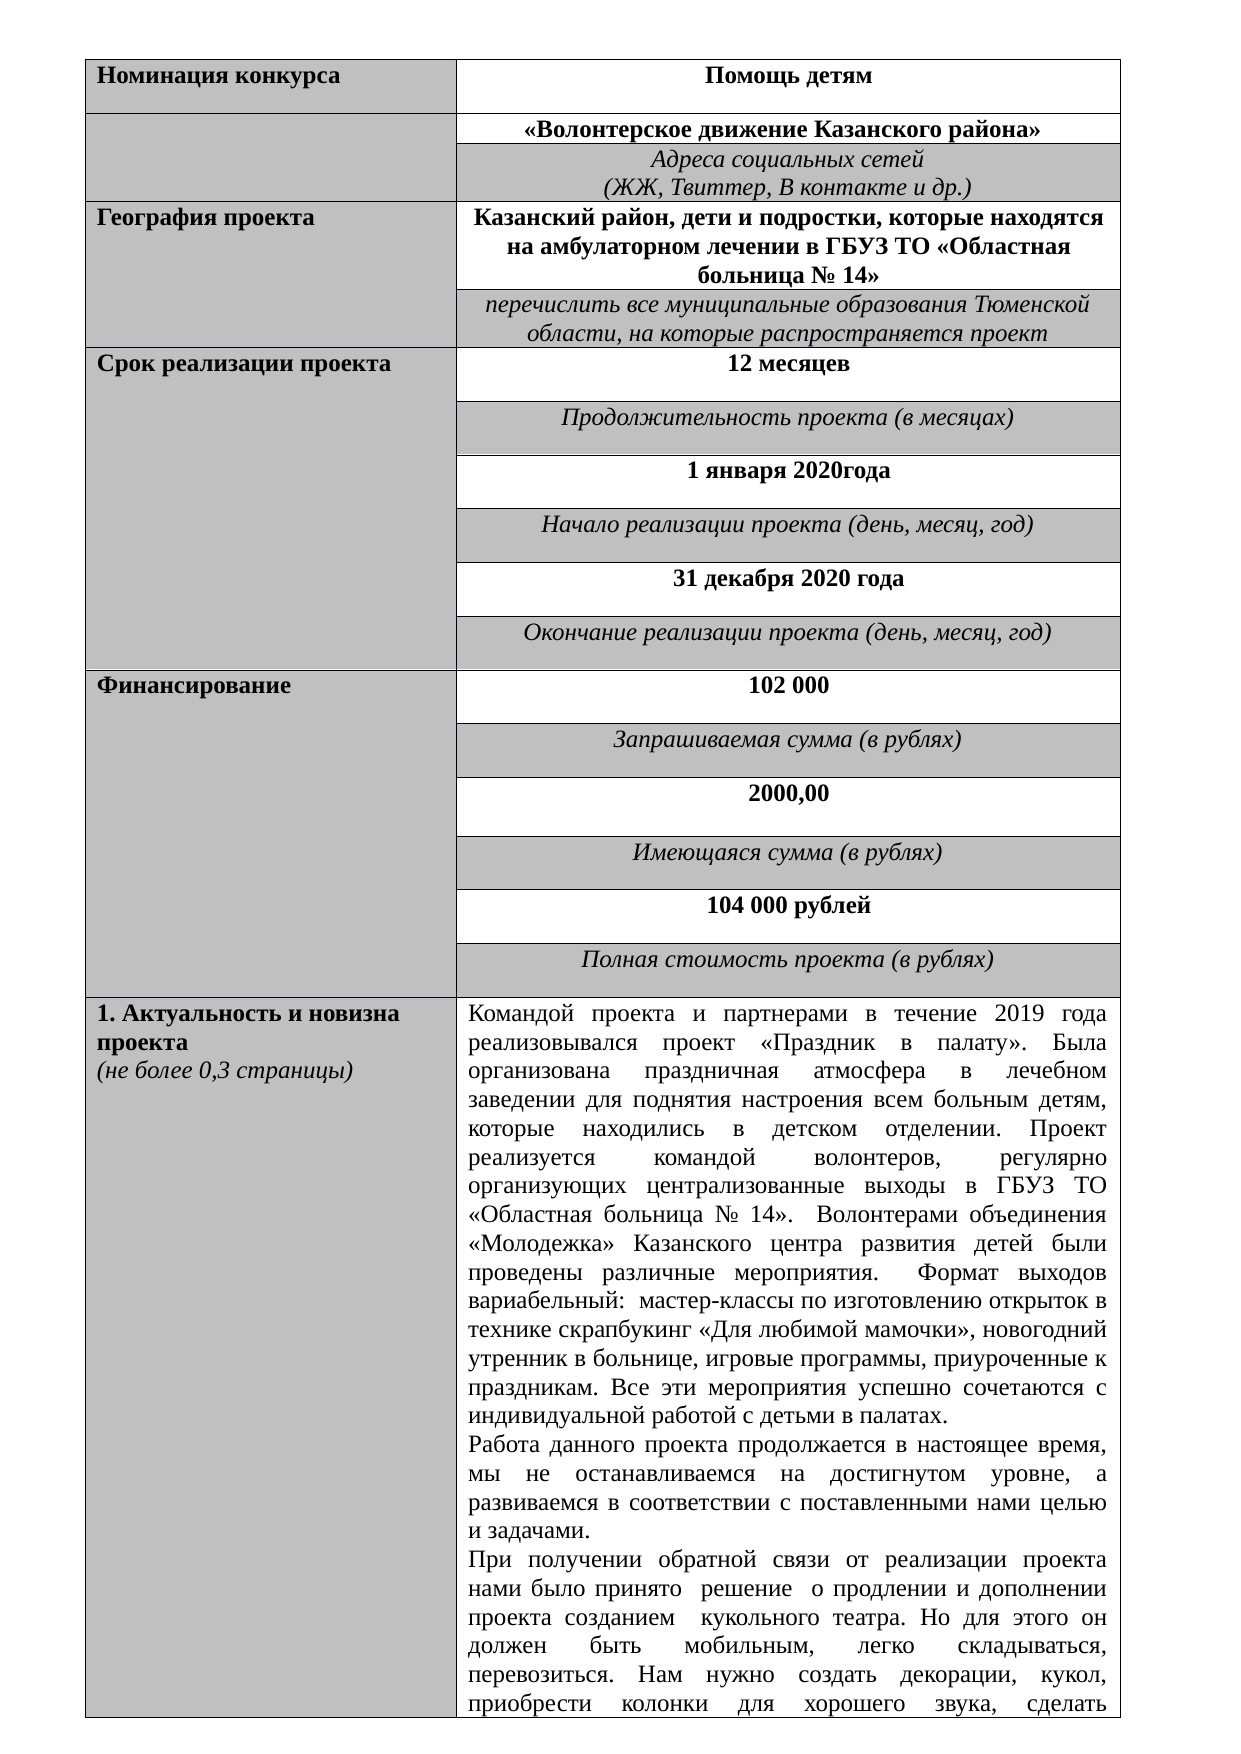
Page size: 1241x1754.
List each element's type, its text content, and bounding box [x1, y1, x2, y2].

table_cell Срок реализации проекта [86, 348, 456, 669]
table_header [1121, 59, 1133, 113]
table_header Помощь детям [457, 60, 1120, 113]
table_cell [1121, 113, 1133, 143]
table_cell Финансирование [86, 671, 456, 997]
table_cell Адреса социальных сетей (ЖЖ, Твиттер, В контакте и др.) [457, 144, 1120, 201]
table_cell перечислить все муниципальные образования Тюменской области, на которые распространяется проект [457, 290, 1120, 347]
table_cell [1134, 562, 1193, 616]
table_cell [1121, 201, 1133, 288]
table_cell Запрашиваемая сумма (в рублях) [457, 724, 1120, 777]
table_cell [1121, 616, 1133, 669]
table_cell [86, 114, 456, 201]
table_cell 1. Актуальность и новизна проекта (не более 0,3 страницы) [86, 998, 456, 1717]
table_cell 1 января 2020года [457, 456, 1120, 508]
table_cell 102 000 [457, 671, 1120, 723]
table_cell [1121, 670, 1133, 723]
table_cell 2000,00 [457, 778, 1120, 836]
table_cell [1134, 201, 1193, 288]
table_cell Имеющаяся сумма (в рублях) [457, 837, 1120, 889]
table_cell [1134, 455, 1193, 508]
table_cell [1121, 777, 1133, 836]
table_cell [1134, 889, 1193, 943]
table_cell [1134, 113, 1193, 143]
table_header [1134, 59, 1193, 113]
table_cell [1134, 836, 1193, 889]
table_cell Полная стоимость проекта (в рублях) [457, 944, 1120, 997]
table_cell [1134, 508, 1193, 562]
table_cell [1121, 997, 1133, 1717]
table_cell Казанский район, дети и подростки, которые находятся на амбулаторном лечении в ГБУЗ ТО «Областная больница № 14» [457, 202, 1120, 288]
table_cell [1134, 143, 1193, 201]
table_cell [1121, 943, 1133, 997]
table_cell [1121, 401, 1133, 454]
table_cell [1121, 347, 1133, 401]
table_cell География проекта [86, 202, 456, 347]
table_cell [1134, 347, 1193, 401]
table_cell [1134, 616, 1193, 669]
table_cell [1134, 670, 1193, 723]
table_cell Начало реализации проекта (день, месяц, год) [457, 509, 1120, 562]
table_cell 104 000 рублей [457, 890, 1120, 943]
table_cell [1121, 455, 1133, 508]
table_cell [1121, 289, 1133, 347]
table_cell [1134, 401, 1193, 454]
table_cell [1134, 777, 1193, 836]
table_cell [1134, 997, 1193, 1717]
table_cell 31 декабря 2020 года [457, 563, 1120, 616]
table_cell Окончание реализации проекта (день, месяц, год) [457, 617, 1120, 669]
table_cell Продолжительность проекта (в месяцах) [457, 402, 1120, 454]
table_cell [1134, 289, 1193, 347]
table_cell [1134, 943, 1193, 997]
table_cell [1121, 836, 1133, 889]
table_cell [1121, 508, 1133, 562]
table_cell 12 месяцев [457, 348, 1120, 401]
table_cell «Волонтерское движение Казанского района» [457, 114, 1120, 143]
table_cell [1121, 562, 1133, 616]
table_cell [1121, 143, 1133, 201]
table_cell [1121, 723, 1133, 777]
table_header Номинация конкурса [86, 60, 456, 113]
table_cell [1121, 889, 1133, 943]
table_cell [1134, 723, 1193, 777]
